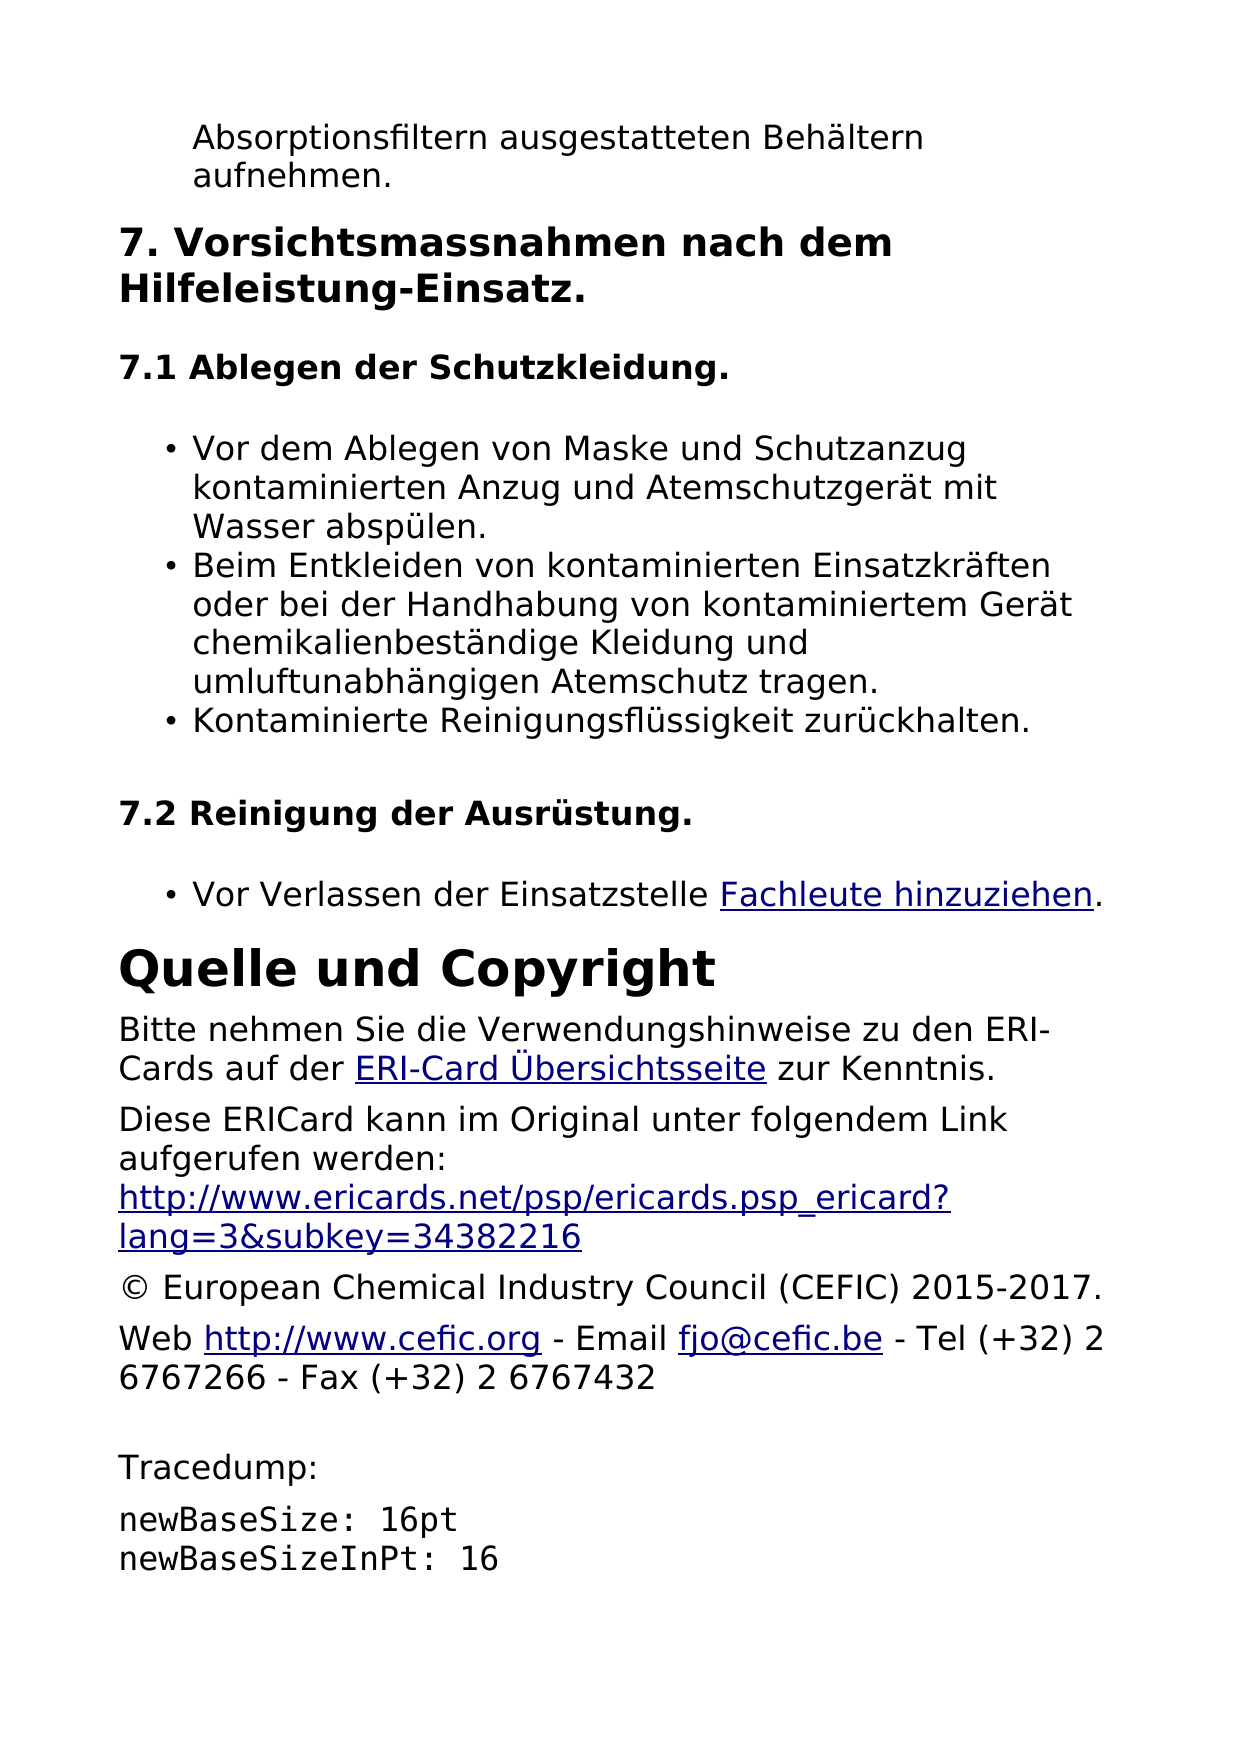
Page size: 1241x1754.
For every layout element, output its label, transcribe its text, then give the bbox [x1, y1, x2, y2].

list Beim Entkleiden von kontaminierten Einsatzkräften oder bei der Handhabung von kontaminiertem Gerät chemikalienbeständige Kleidung und umluftunabhängigen Atemschutz tragen. [177, 546, 1122, 702]
list Absorptionsfiltern ausgestatteten Behältern aufnehmen. [177, 118, 1122, 196]
text Web http://www.cefic.org - Email fjo@cefic.be - Tel (+32) 2 6767266 - Fax (+32) 2 6767432 [118, 1320, 1122, 1397]
text newBaseSize: 16pt newBaseSizeInPt: 16 [118, 1500, 1122, 1578]
text Diese ERICard kann im Original unter folgendem Link aufgerufen werden: http://www.ericards.net/psp/ericards.psp_ericard?lang=3&subkey=34382216 [118, 1101, 1122, 1256]
subtitle 7.2 Reinigung der Ausrüstung. [118, 795, 1122, 834]
subtitle Quelle und Copyright [118, 939, 1122, 998]
list Kontaminierte Reinigungsflüssigkeit zurückhalten. [177, 702, 1122, 740]
subtitle 7.1 Ablegen der Schutzkleidung. [118, 349, 1122, 388]
text Tracedump: [118, 1410, 1122, 1488]
list Vor Verlassen der Einsatzstelle Fachleute hinzuziehen. [177, 876, 1122, 914]
text Bitte nehmen Sie die Verwendungshinweise zu den ERI-Cards auf der ERI-Card Übersichtsseite zur Kenntnis. [118, 1010, 1122, 1088]
list Vor dem Ablegen von Maske und Schutzanzug kontaminierten Anzug und Atemschutzgerät mit Wasser abspülen. [177, 429, 1122, 546]
subtitle 7. Vorsichtsmassnahmen nach dem Hilfeleistung-Einsatz. [118, 221, 1122, 311]
text © European Chemical Industry Council (CEFIC) 2015-2017. [118, 1268, 1122, 1307]
